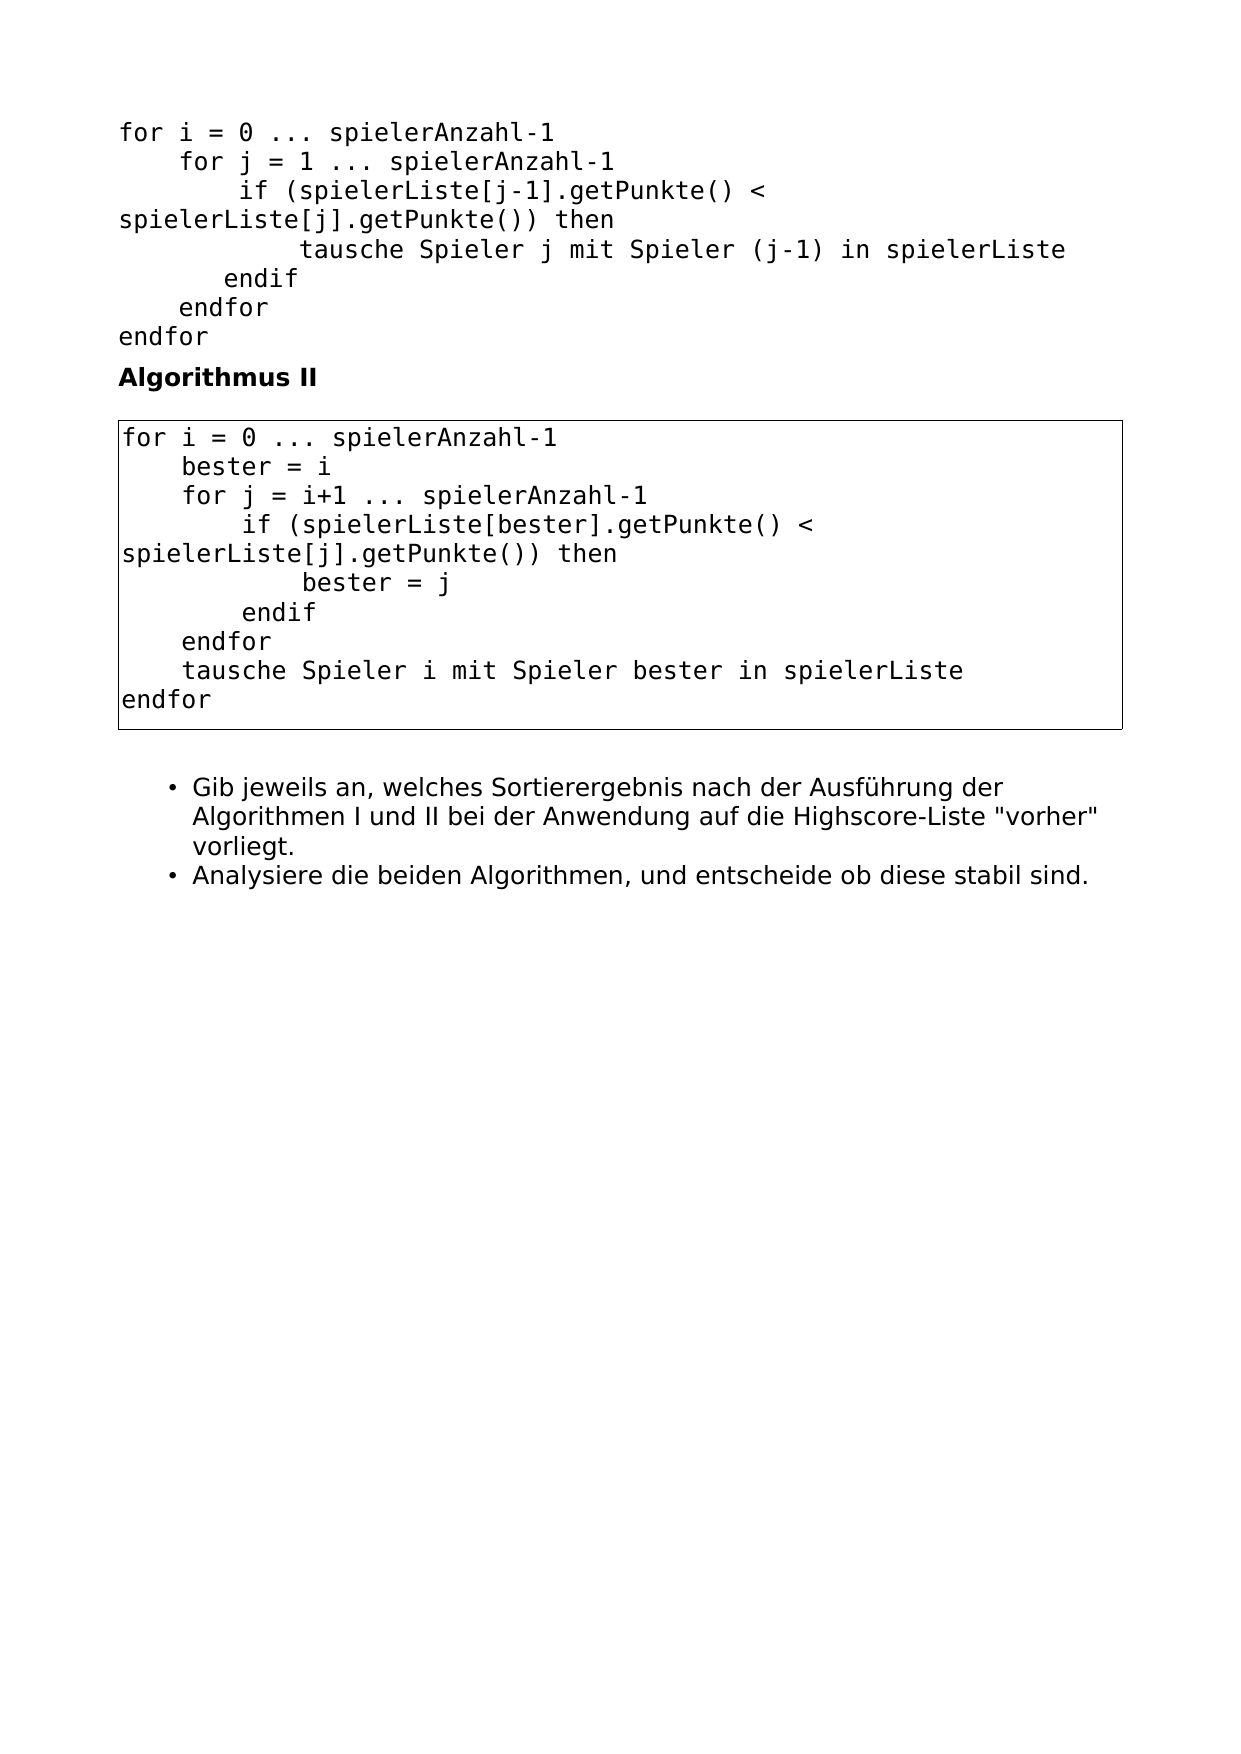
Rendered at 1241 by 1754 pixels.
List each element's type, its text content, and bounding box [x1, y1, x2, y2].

list Analysiere die beiden Algorithmen, und entscheide ob diese stabil sind. [177, 861, 1122, 890]
text Algorithmus II [118, 363, 1122, 392]
list Gib jeweils an, welches Sortierergebnis nach der Ausführung der Algorithmen I und II bei der Anwendung auf die Highscore-Liste "vorher" vorliegt. [177, 773, 1122, 861]
table_header for i = 0 ... spielerAnzahl-1 bester = i for j = i+1 ... spielerAnzahl-1 if (spielerListe[bester].getPunkte() < spielerListe[j].getPunkte()) then bester = j endif endfor tausche Spieler i mit Spieler bester in spielerListe endfor [119, 421, 1122, 729]
text for i = 0 ... spielerAnzahl-1 for j = 1 ... spielerAnzahl-1 if (spielerListe[j-1].getPunkte() < spielerListe[j].getPunkte()) then tausche Spieler j mit Spieler (j-1) in spielerListe endif endfor endfor [118, 118, 1122, 351]
